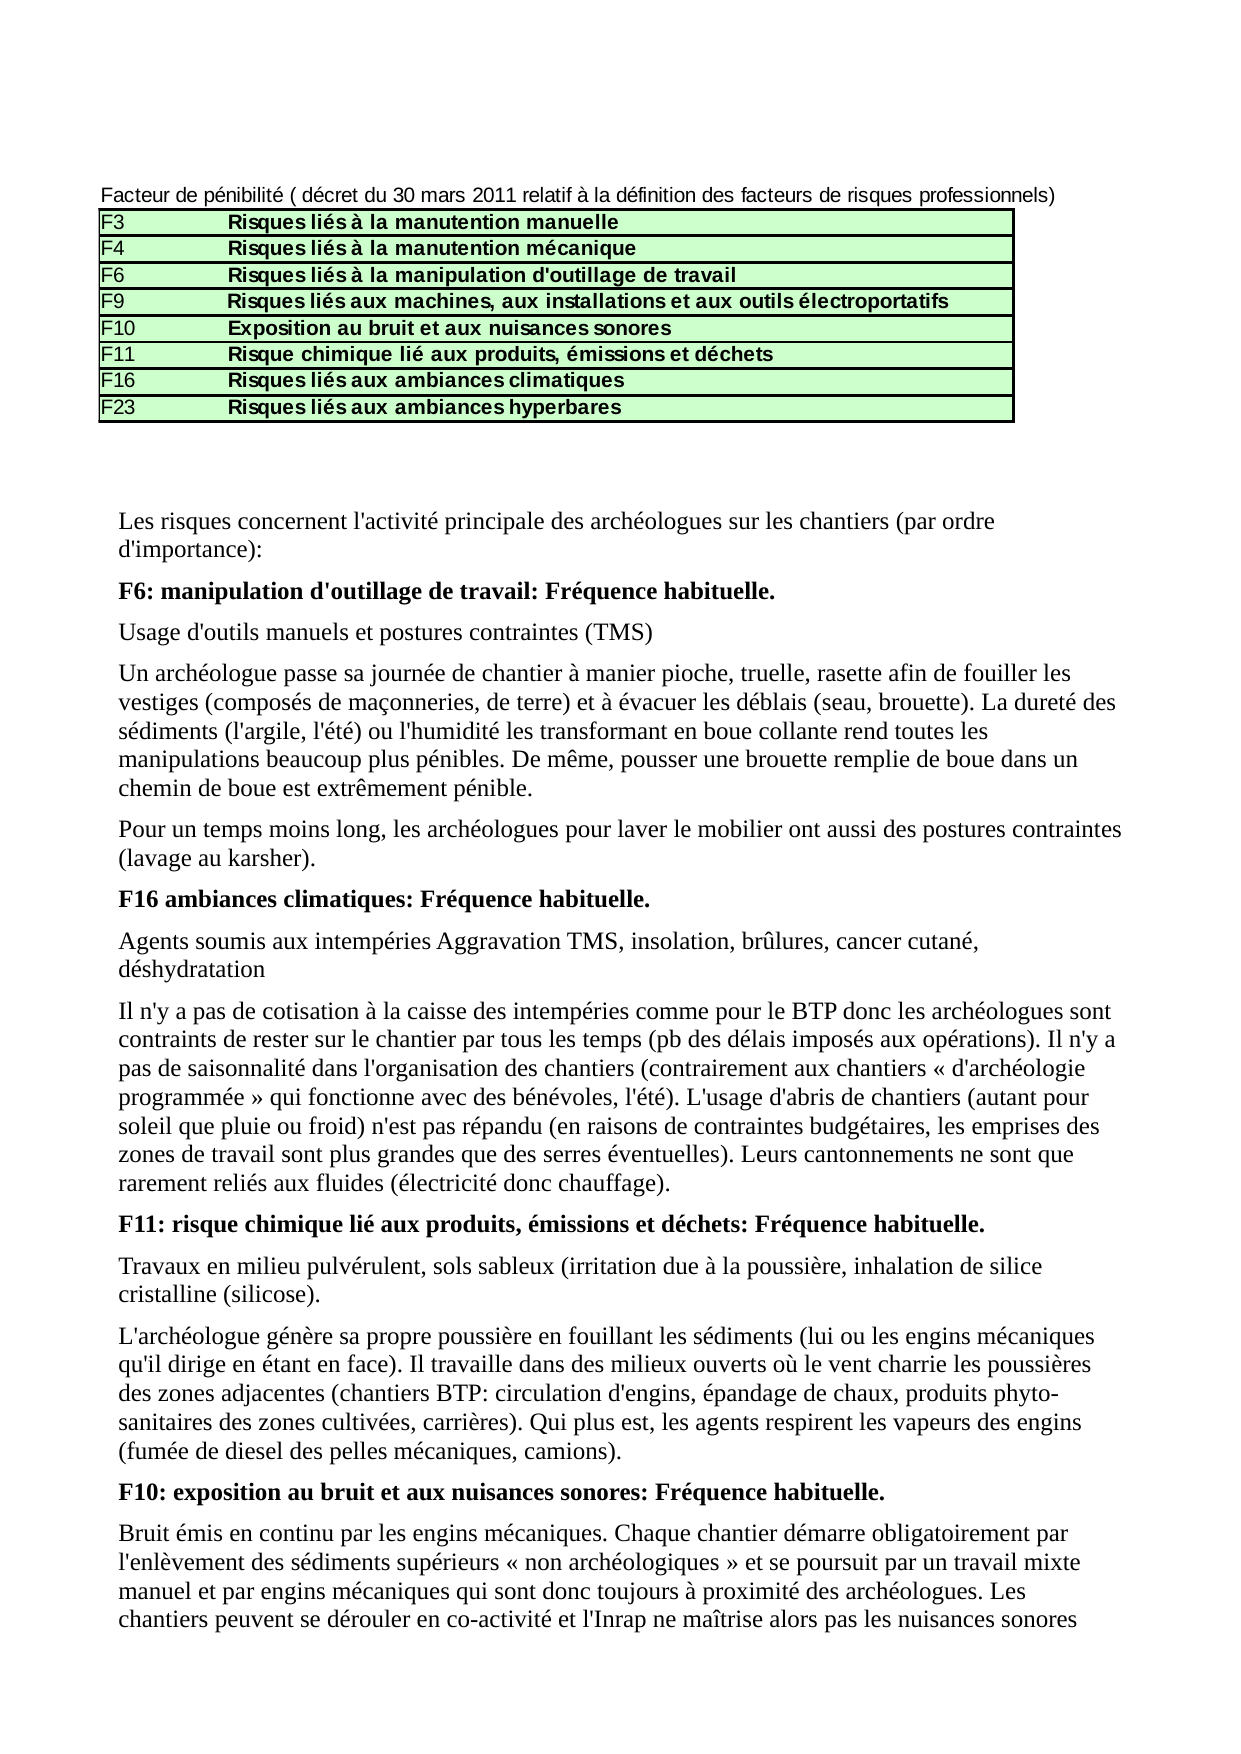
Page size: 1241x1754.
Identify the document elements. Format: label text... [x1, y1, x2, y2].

text Il n'y a pas de cotisation à la caisse des intempéries comme pour le BTP donc les archéologues sont contraints de rester sur le chantier par tous les temps (pb des délais imposés aux opérations). Il n'y a pas de saisonnalité dans l'organisation des chantiers (contrairement aux chantiers « d'archéologie programmée » qui fonctionne avec des bénévoles, l'été). L'usage d'abris de chantiers (autant pour soleil que pluie ou froid) n'est pas répandu (en raisons de contraintes budgétaires, les emprises des zones de travail sont plus grandes que des serres éventuelles). Leurs cantonnements ne sont que rarement reliés aux fluides (électricité donc chauffage). [118, 996, 1122, 1197]
text L'archéologue génère sa propre poussière en fouillant les sédiments (lui ou les engins mécaniques qu'il dirige en étant en face). Il travaille dans des milieux ouverts où le vent charrie les poussières des zones adjacentes (chantiers BTP: circulation d'engins, épandage de chaux, produits phyto-sanitaires des zones cultivées, carrières). Qui plus est, les agents respirent les vapeurs des engins (fumée de diesel des pelles mécaniques, camions). [118, 1321, 1122, 1464]
text Usage d'outils manuels et postures contraintes (TMS) [118, 617, 1122, 646]
text Bruit émis en continu par les engins mécaniques. Chaque chantier démarre obligatoirement par l'enlèvement des sédiments supérieurs « non archéologiques » et se poursuit par un travail mixte manuel et par engins mécaniques qui sont donc toujours à proximité des archéologues. Les chantiers peuvent se dérouler en co-activité et l'Inrap ne maîtrise alors pas les nuisances sonores [118, 1518, 1122, 1633]
text Pour un temps moins long, les archéologues pour laver le mobilier ont aussi des postures contraintes (lavage au karsher). [118, 814, 1122, 872]
text Un archéologue passe sa journée de chantier à manier pioche, truelle, rasette afin de fouiller les vestiges (composés de maçonneries, de terre) et à évacuer les déblais (seau, brouette). La dureté des sédiments (l'argile, l'été) ou l'humidité les transformant en boue collante rend toutes les manipulations beaucoup plus pénibles. De même, pousser une brouette remplie de boue dans un chemin de boue est extrêmement pénible. [118, 658, 1122, 802]
text Agents soumis aux intempéries Aggravation TMS, insolation, brûlures, cancer cutané, déshydratation [118, 926, 1122, 983]
text F10: exposition au bruit et aux nuisances sonores: Fréquence habituelle. [118, 1477, 1122, 1506]
text Travaux en milieu pulvérulent, sols sableux (irritation due à la poussière, inhalation de silice cristalline (silicose). [118, 1251, 1122, 1308]
text Les risques concernent l'activité principale des archéologues sur les chantiers (par ordre d'importance): [118, 506, 1122, 563]
text F16 ambiances climatiques: Fréquence habituelle. [118, 884, 1122, 913]
text F11: risque chimique lié aux produits, émissions et déchets: Fréquence habituelle. [118, 1209, 1122, 1238]
text F6: manipulation d'outillage de travail: Fréquence habituelle. [118, 576, 1122, 604]
